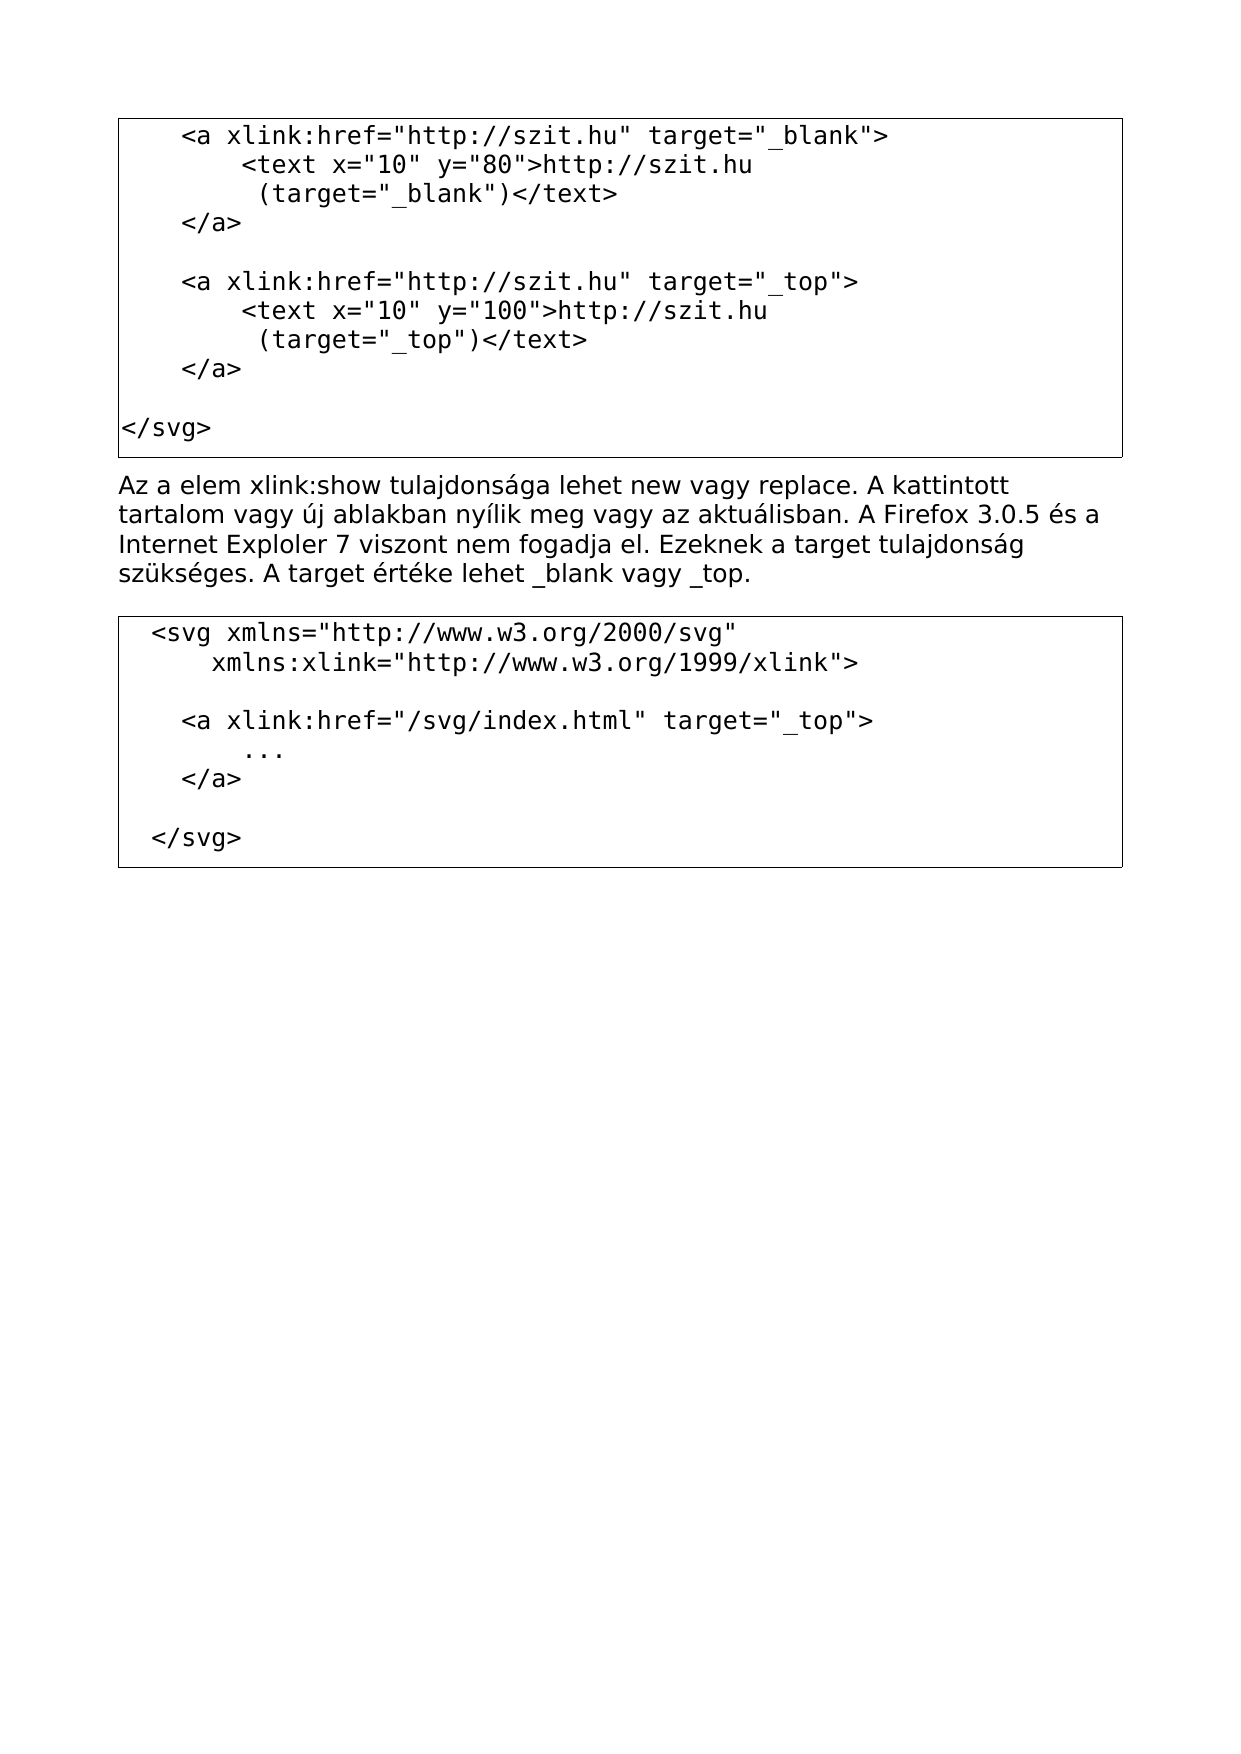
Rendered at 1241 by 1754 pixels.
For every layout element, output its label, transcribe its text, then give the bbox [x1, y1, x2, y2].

table_header <a xlink:href="http://szit.hu" target="_blank"> <text x="10" y="80">http://szit.hu (target="_blank")</text> </a> <a xlink:href="http://szit.hu" target="_top"> <text x="10" y="100">http://szit.hu (target="_top")</text> </a> </svg> [119, 119, 1122, 457]
text Az a elem xlink:show tulajdonsága lehet new vagy replace. A kattintott tartalom vagy új ablakban nyílik meg vagy az aktuálisban. A Firefox 3.0.5 és a Internet Exploler 7 viszont nem fogadja el. Ezeknek a target tulajdonság szükséges. A target értéke lehet _blank vagy _top. [118, 472, 1122, 588]
table_header <svg xmlns="http://www.w3.org/2000/svg" xmlns:xlink="http://www.w3.org/1999/xlink"> <a xlink:href="/svg/index.html" target="_top"> ... </a> </svg> [119, 617, 1122, 867]
